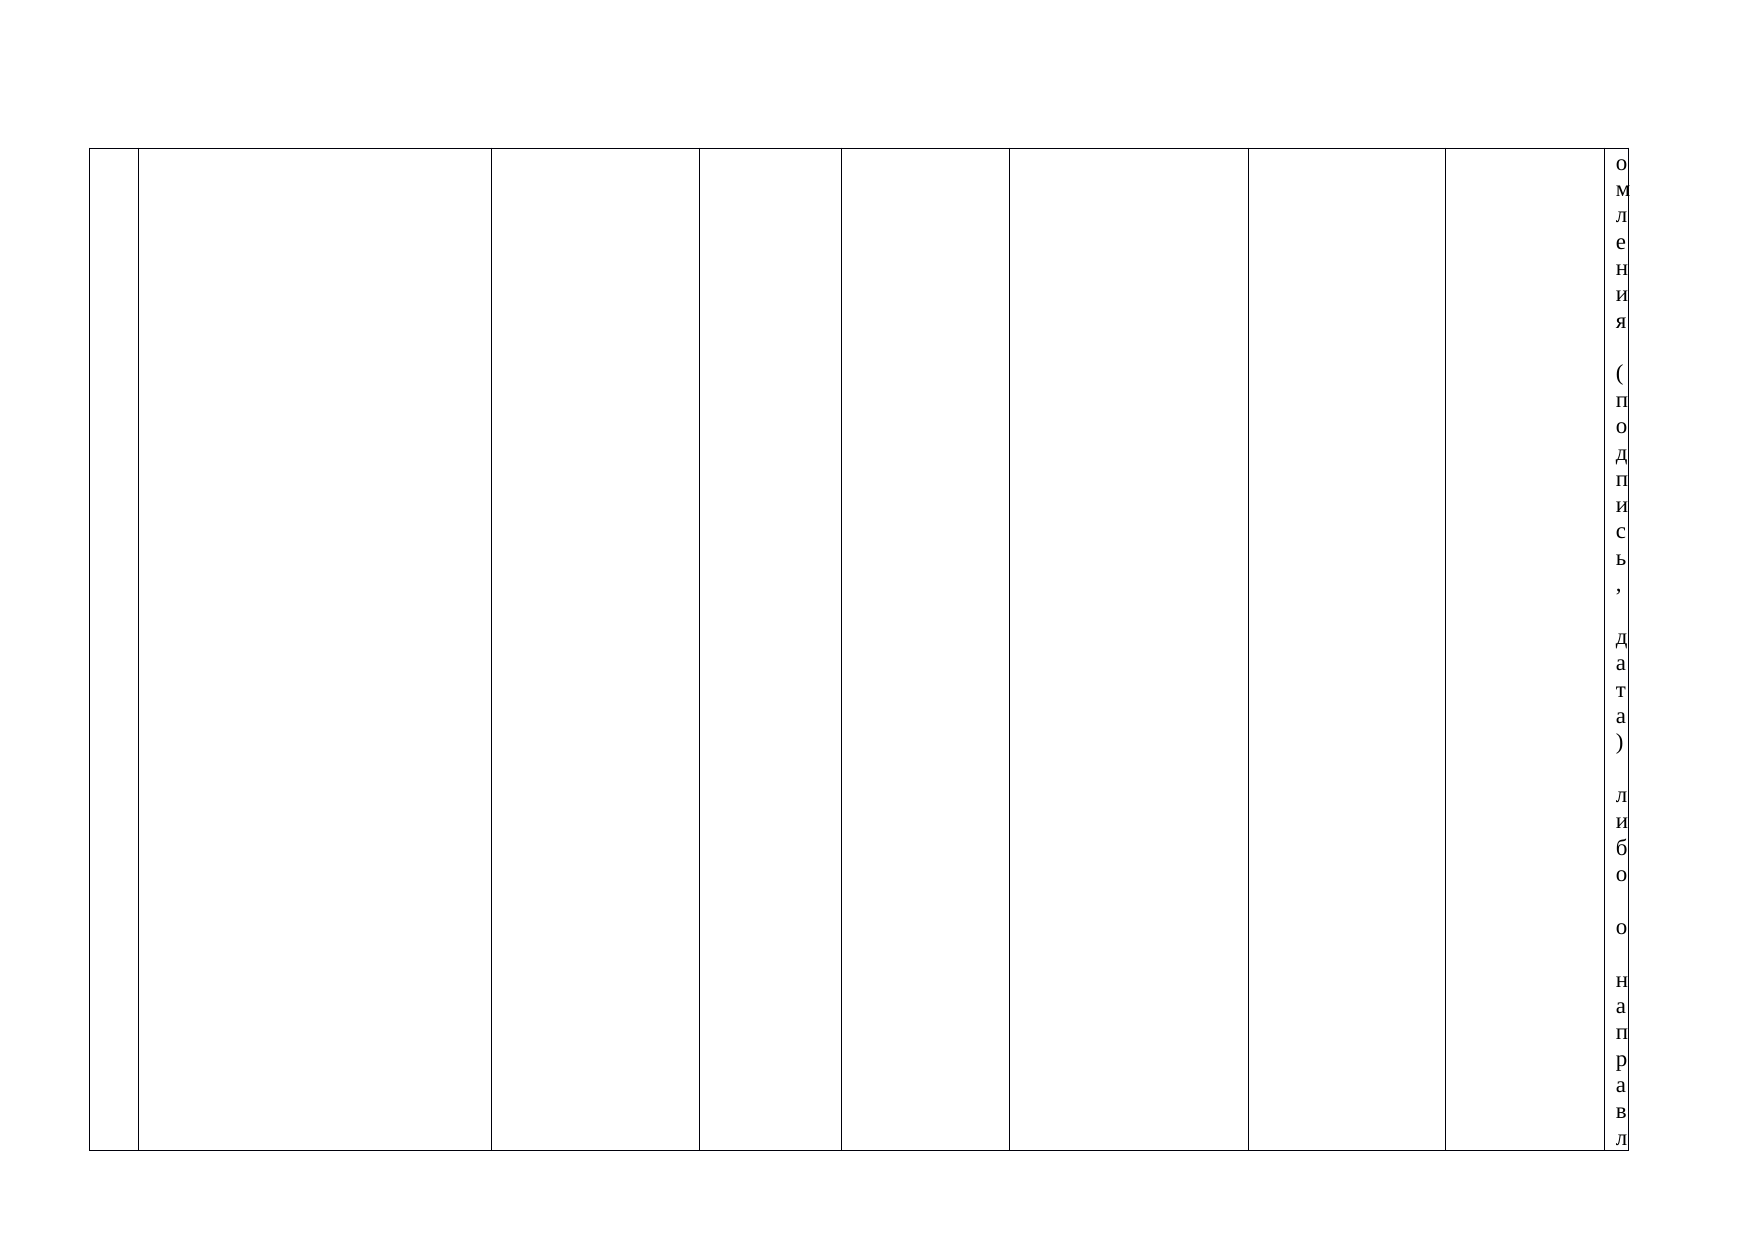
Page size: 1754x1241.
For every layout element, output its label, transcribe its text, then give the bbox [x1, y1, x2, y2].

table_header Отметка о получении копии уведомления (подпись, дата) либо о направлении копии уведомления по почте [1605, 149, 1628, 1150]
table_header [90, 149, 138, 1150]
table_cell [700, 149, 841, 1150]
table_cell [1446, 149, 1604, 1150]
table_cell [1249, 149, 1445, 1150]
table_header [492, 149, 699, 1150]
table_cell [1010, 149, 1248, 1150]
table_cell [842, 149, 1009, 1150]
table_header [139, 149, 491, 1150]
